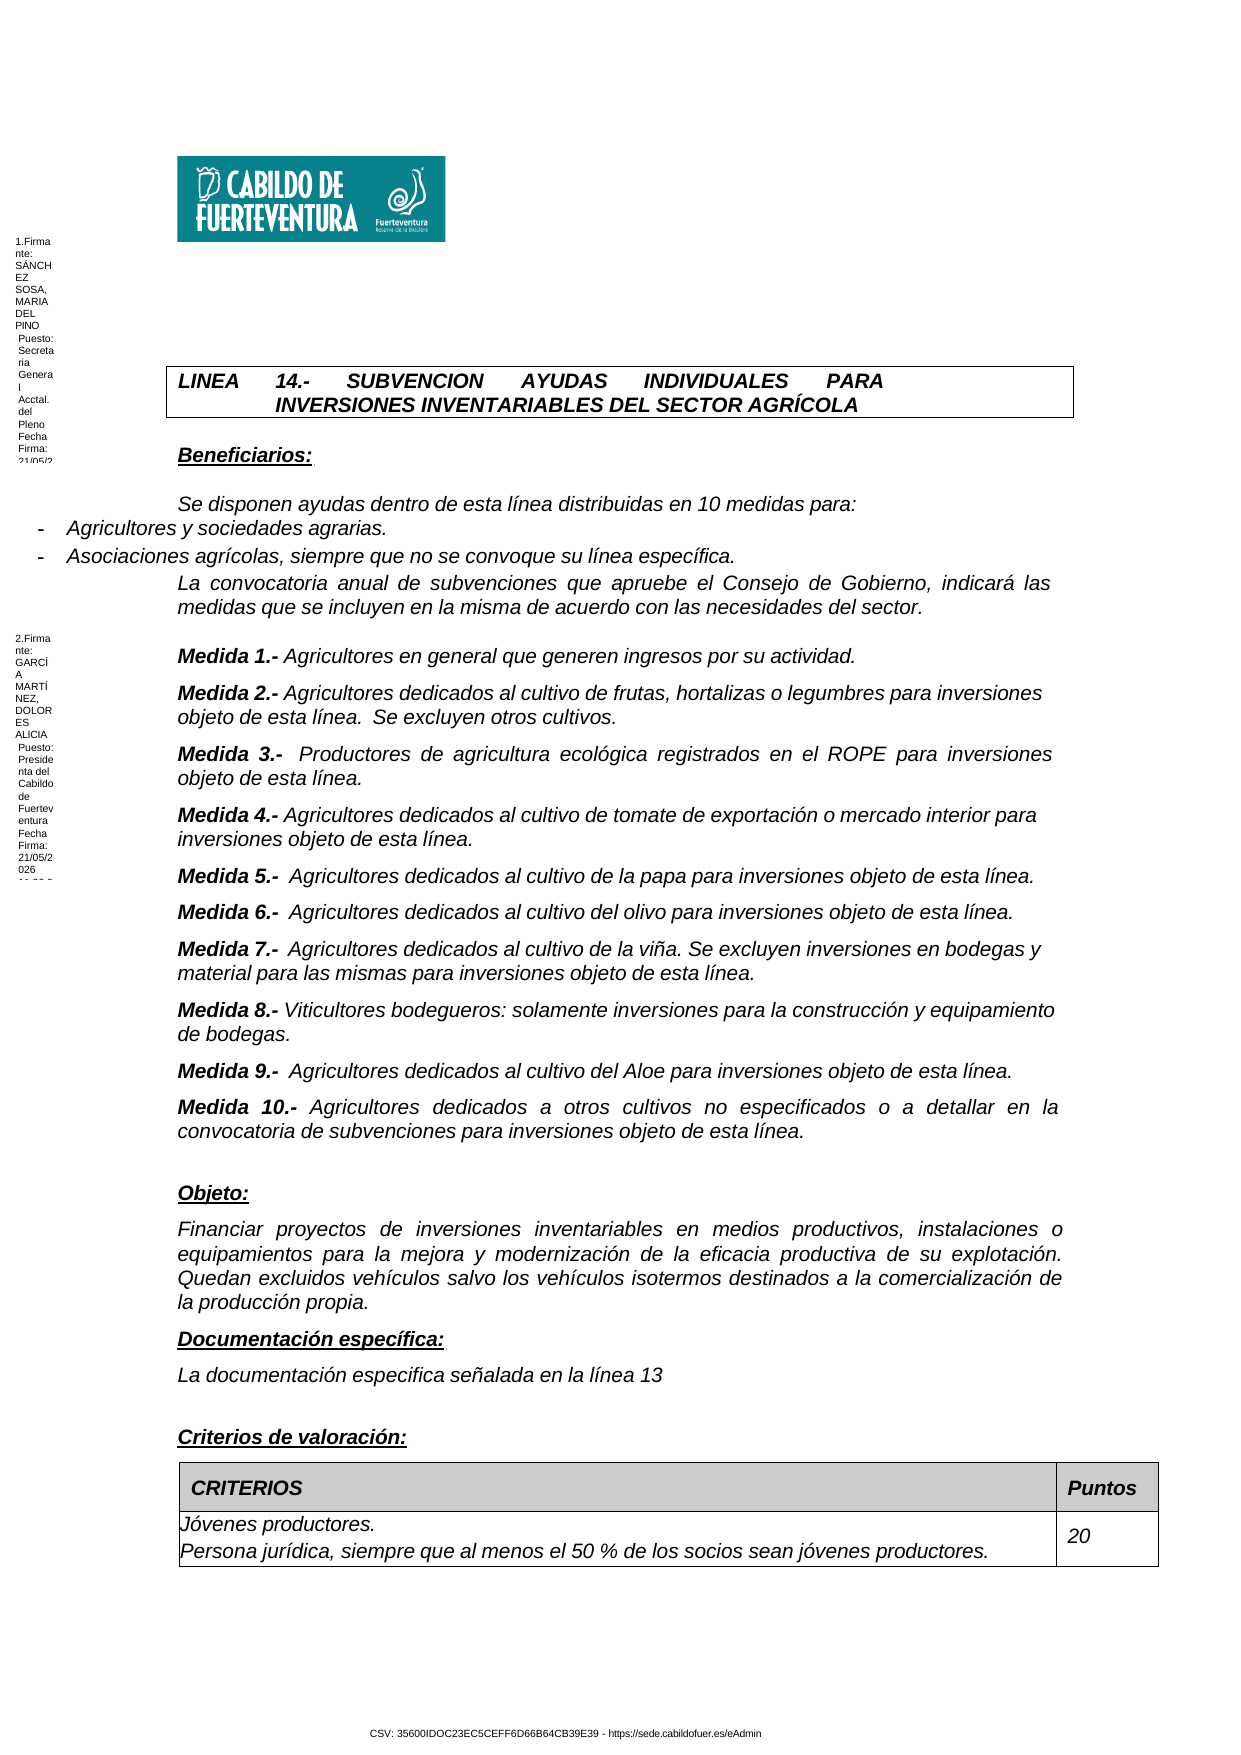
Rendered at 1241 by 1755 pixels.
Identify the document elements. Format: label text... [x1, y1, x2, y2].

subtitle Documentación específica: [177, 1327, 1170, 1351]
text Se disponen ayudas dentro de esta línea distribuidas en 10 medidas para: [177, 491, 1170, 516]
table_header CRITERIOS [180, 1463, 1056, 1511]
text Medida 4.- Agricultores dedicados al cultivo de tomate de exportación o mercado interior para inversiones objeto de esta línea. [177, 802, 1058, 851]
text Medida 9.- Agricultores dedicados al cultivo del Aloe para inversiones objeto de esta línea. [177, 1058, 1170, 1083]
table_header Puntos [1057, 1463, 1158, 1511]
text La documentación especifica señalada en la línea 13 [177, 1363, 1170, 1387]
text Medida 3.- Productores de agricultura ecológica registrados en el ROPE para inversiones objeto de esta línea. [177, 742, 1058, 790]
text Medida 8.- Viticultores bodegueros: solamente inversiones para la construcción y equipamiento de bodegas. [177, 998, 1076, 1046]
list Agricultores y sociedades agrarias. [37, 516, 1170, 540]
table_cell Jóvenes productores. Persona jurídica, siempre que al menos el 50 % de los socios sean jóvenes productores. [180, 1512, 1056, 1566]
text La convocatoria anual de subvenciones que apruebe el Consejo de Gobierno, indicará las medidas que se incluyen en la misma de acuerdo con las necesidades del sector. [177, 571, 1058, 619]
table_cell 20 [1057, 1512, 1158, 1566]
text LINEA 14.- SUBVENCION AYUDAS INDIVIDUALES PARA INVERSIONES INVENTARIABLES DEL SECTOR AGRÍCOLA [178, 368, 1062, 417]
text Medida 5.- Agricultores dedicados al cultivo de la papa para inversiones objeto de esta línea. [177, 863, 1170, 888]
text Medida 1.- Agricultores en general que generen ingresos por su actividad. [177, 644, 1170, 668]
text Medida 6.- Agricultores dedicados al cultivo del olivo para inversiones objeto de esta línea. [177, 900, 1170, 924]
subtitle Objeto: [177, 1181, 1170, 1205]
subtitle Criterios de valoración: [177, 1425, 1170, 1449]
text Financiar proyectos de inversiones inventariables en medios productivos, instalaciones o equipamientos para la mejora y modernización de la eficacia productiva de su explotación. Quedan excluidos vehículos salvo los vehículos isotermos destinados a la comercialización de la producción propia. [177, 1217, 1063, 1314]
text Medida 2.- Agricultores dedicados al cultivo de frutas, hortalizas o legumbres para inversiones objeto de esta línea. Se excluyen otros cultivos. [177, 681, 1058, 729]
text 2.Firmante: GARCÍA MARTÍNEZ, DOLORES ALICIA [15, 633, 54, 741]
text Puesto: Secretaria General Acctal. del Pleno Fecha Firma: 21/05/2026 10:58:02 [18, 332, 54, 463]
text Puesto: Presidenta del Cabildo de Fuerteventura Fecha Firma: 21/05/2026 11:00:05 [18, 741, 54, 879]
list Asociaciones agrícolas, siempre que no se convoque su línea específica. [37, 543, 1170, 568]
text Beneficiarios: [177, 443, 1170, 467]
text Medida 10.- Agricultores dedicados a otros cultivos no especificados o a detallar en la convocatoria de subvenciones para inversiones objeto de esta línea. [177, 1095, 1170, 1143]
text Medida 7.- Agricultores dedicados al cultivo de la viña. Se excluyen inversiones en bodegas y material para las mismas para inversiones objeto de esta línea. [177, 937, 1058, 985]
text 1.Firmante: SÁNCHEZ SOSA,MARIA DEL PINO [15, 236, 54, 332]
